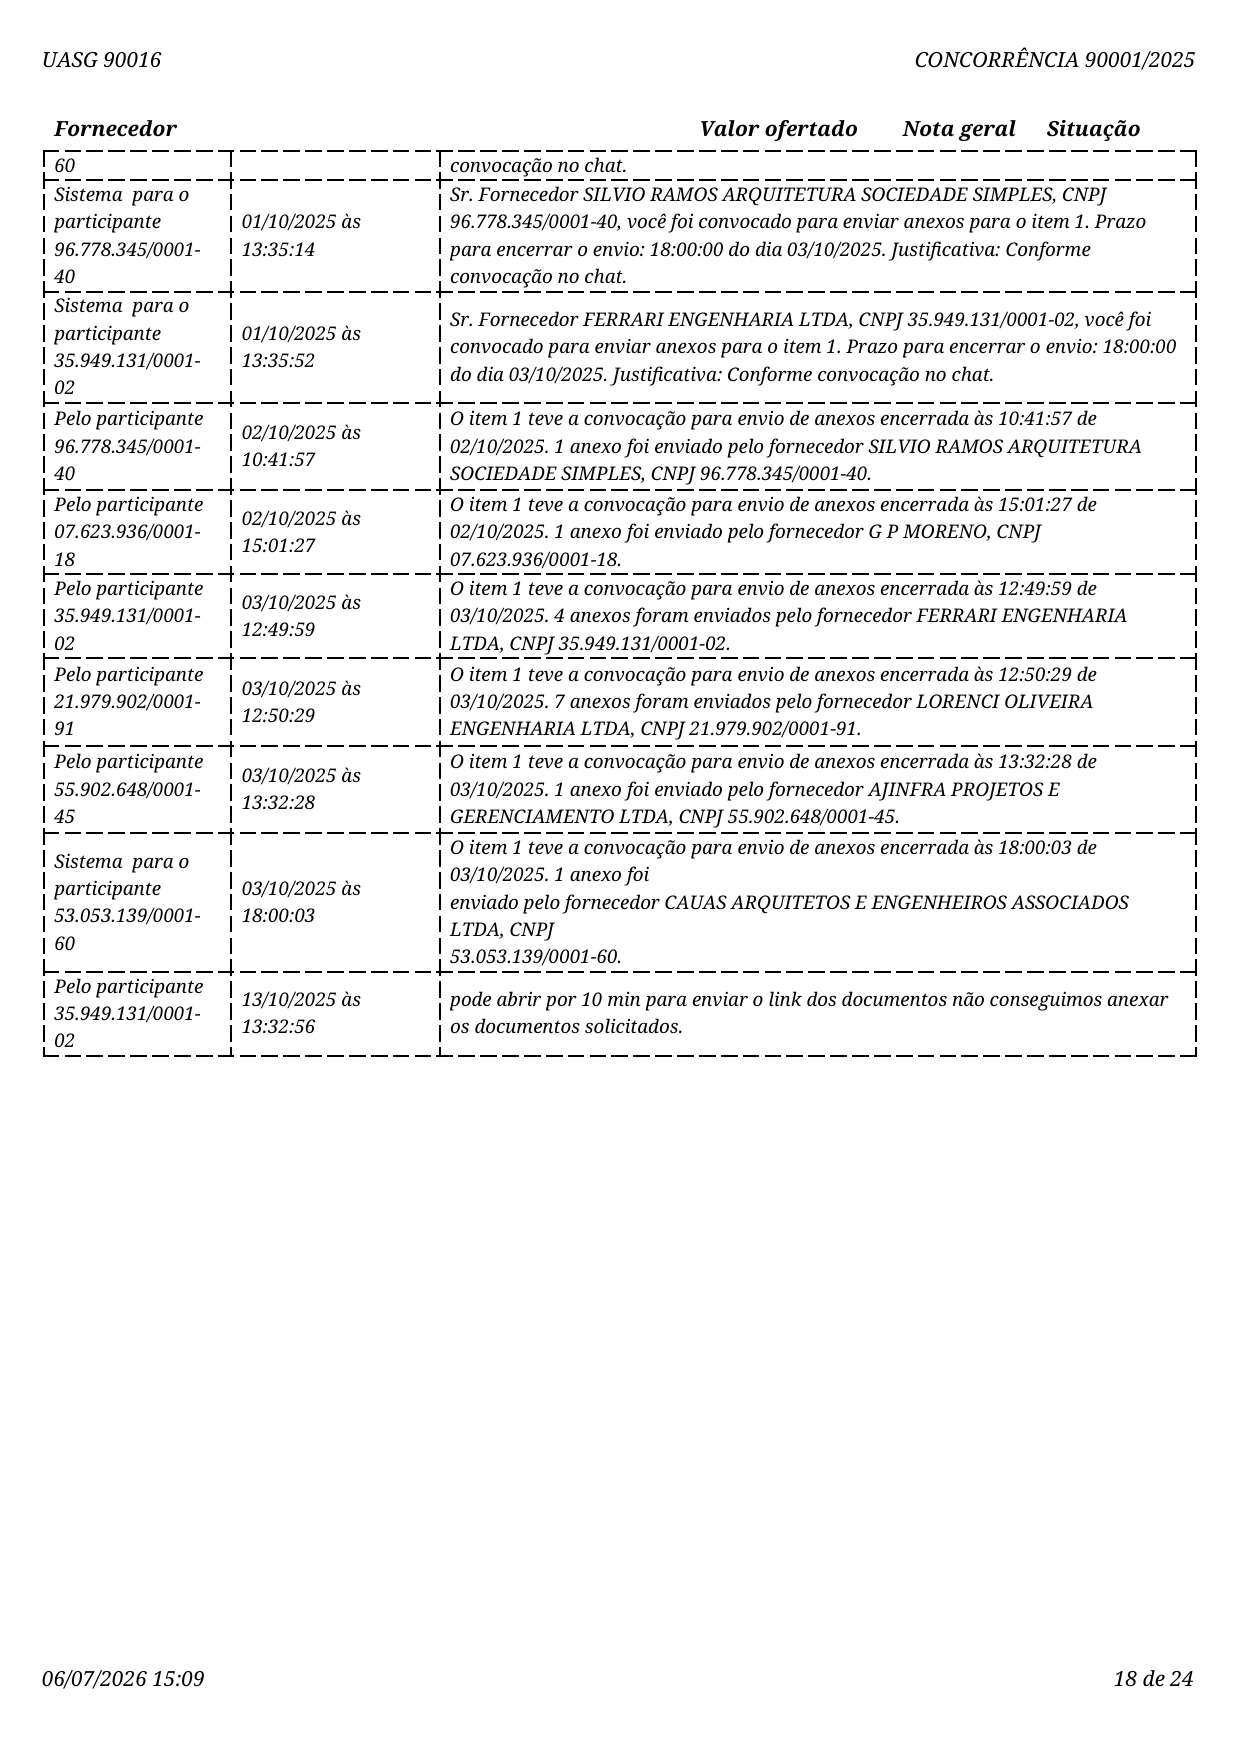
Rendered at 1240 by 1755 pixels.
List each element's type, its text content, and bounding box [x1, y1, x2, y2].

table_cell 01/10/2025 às 13:35:52 [231, 291, 439, 402]
table_cell convocação no chat. [440, 150, 1196, 179]
table_cell 03/10/2025 às 18:00:03 [231, 832, 439, 971]
table_cell Sistema para o participante 96.778.345/0001-40 [44, 179, 231, 291]
table_cell Sistema para o participante 53.053.139/0001-60 [44, 832, 231, 971]
table_cell Pelo participante 21.979.902/0001-91 [44, 657, 231, 745]
table_cell Pelo participante 35.949.131/0001-02 [44, 573, 231, 657]
table_cell 03/10/2025 às 12:50:29 [231, 657, 439, 745]
table_cell [231, 150, 439, 179]
table_cell Pelo participante 96.778.345/0001-40 [44, 402, 231, 489]
table_cell O item 1 teve a convocação para envio de anexos encerrada às 10:41:57 de 02/10/2025. 1 anexo foi enviado pelo fornecedor SILVIO RAMOS ARQUITETURA SOCIEDADE SIMPLES, CNPJ 96.778.345/0001-40. [440, 402, 1196, 489]
table_cell 13/10/2025 às 13:32:56 [231, 971, 439, 1055]
table_cell 60 [44, 150, 231, 179]
table_cell O item 1 teve a convocação para envio de anexos encerrada às 12:49:59 de 03/10/2025. 4 anexos foram enviados pelo fornecedor FERRARI ENGENHARIA LTDA, CNPJ 35.949.131/0001-02. [440, 573, 1196, 657]
table_cell 02/10/2025 às 15:01:27 [231, 489, 439, 573]
table_cell Sistema para o participante 35.949.131/0001-02 [44, 291, 231, 402]
table_cell 01/10/2025 às 13:35:14 [231, 179, 439, 291]
table_cell O item 1 teve a convocação para envio de anexos encerrada às 13:32:28 de 03/10/2025. 1 anexo foi enviado pelo fornecedor AJINFRA PROJETOS E GERENCIAMENTO LTDA, CNPJ 55.902.648/0001-45. [440, 745, 1196, 832]
table_cell Sr. Fornecedor SILVIO RAMOS ARQUITETURA SOCIEDADE SIMPLES, CNPJ 96.778.345/0001-40, você foi convocado para enviar anexos para o item 1. Prazo para encerrar o envio: 18:00:00 do dia 03/10/2025. Justificativa: Conforme convocação no chat. [440, 179, 1196, 291]
table_cell 03/10/2025 às 12:49:59 [231, 573, 439, 657]
table_cell Pelo participante 07.623.936/0001-18 [44, 489, 231, 573]
table_cell 03/10/2025 às 13:32:28 [231, 745, 439, 832]
table_cell O item 1 teve a convocação para envio de anexos encerrada às 18:00:03 de 03/10/2025. 1 anexo foi enviado pelo fornecedor CAUAS ARQUITETOS E ENGENHEIROS ASSOCIADOS LTDA, CNPJ 53.053.139/0001-60. [440, 832, 1196, 971]
table_cell Pelo participante 35.949.131/0001-02 [44, 971, 231, 1055]
table_cell O item 1 teve a convocação para envio de anexos encerrada às 15:01:27 de 02/10/2025. 1 anexo foi enviado pelo fornecedor G P MORENO, CNPJ 07.623.936/0001-18. [440, 489, 1196, 573]
table_cell Pelo participante 55.902.648/0001-45 [44, 745, 231, 832]
table_cell 02/10/2025 às 10:41:57 [231, 402, 439, 489]
table_cell O item 1 teve a convocação para envio de anexos encerrada às 12:50:29 de 03/10/2025. 7 anexos foram enviados pelo fornecedor LORENCI OLIVEIRA ENGENHARIA LTDA, CNPJ 21.979.902/0001-91. [440, 657, 1196, 745]
table_cell pode abrir por 10 min para enviar o link dos documentos não conseguimos anexar os documentos solicitados. [440, 971, 1196, 1055]
table_cell Sr. Fornecedor FERRARI ENGENHARIA LTDA, CNPJ 35.949.131/0001-02, você foi convocado para enviar anexos para o item 1. Prazo para encerrar o envio: 18:00:00 do dia 03/10/2025. Justificativa: Conforme convocação no chat. [440, 291, 1196, 402]
